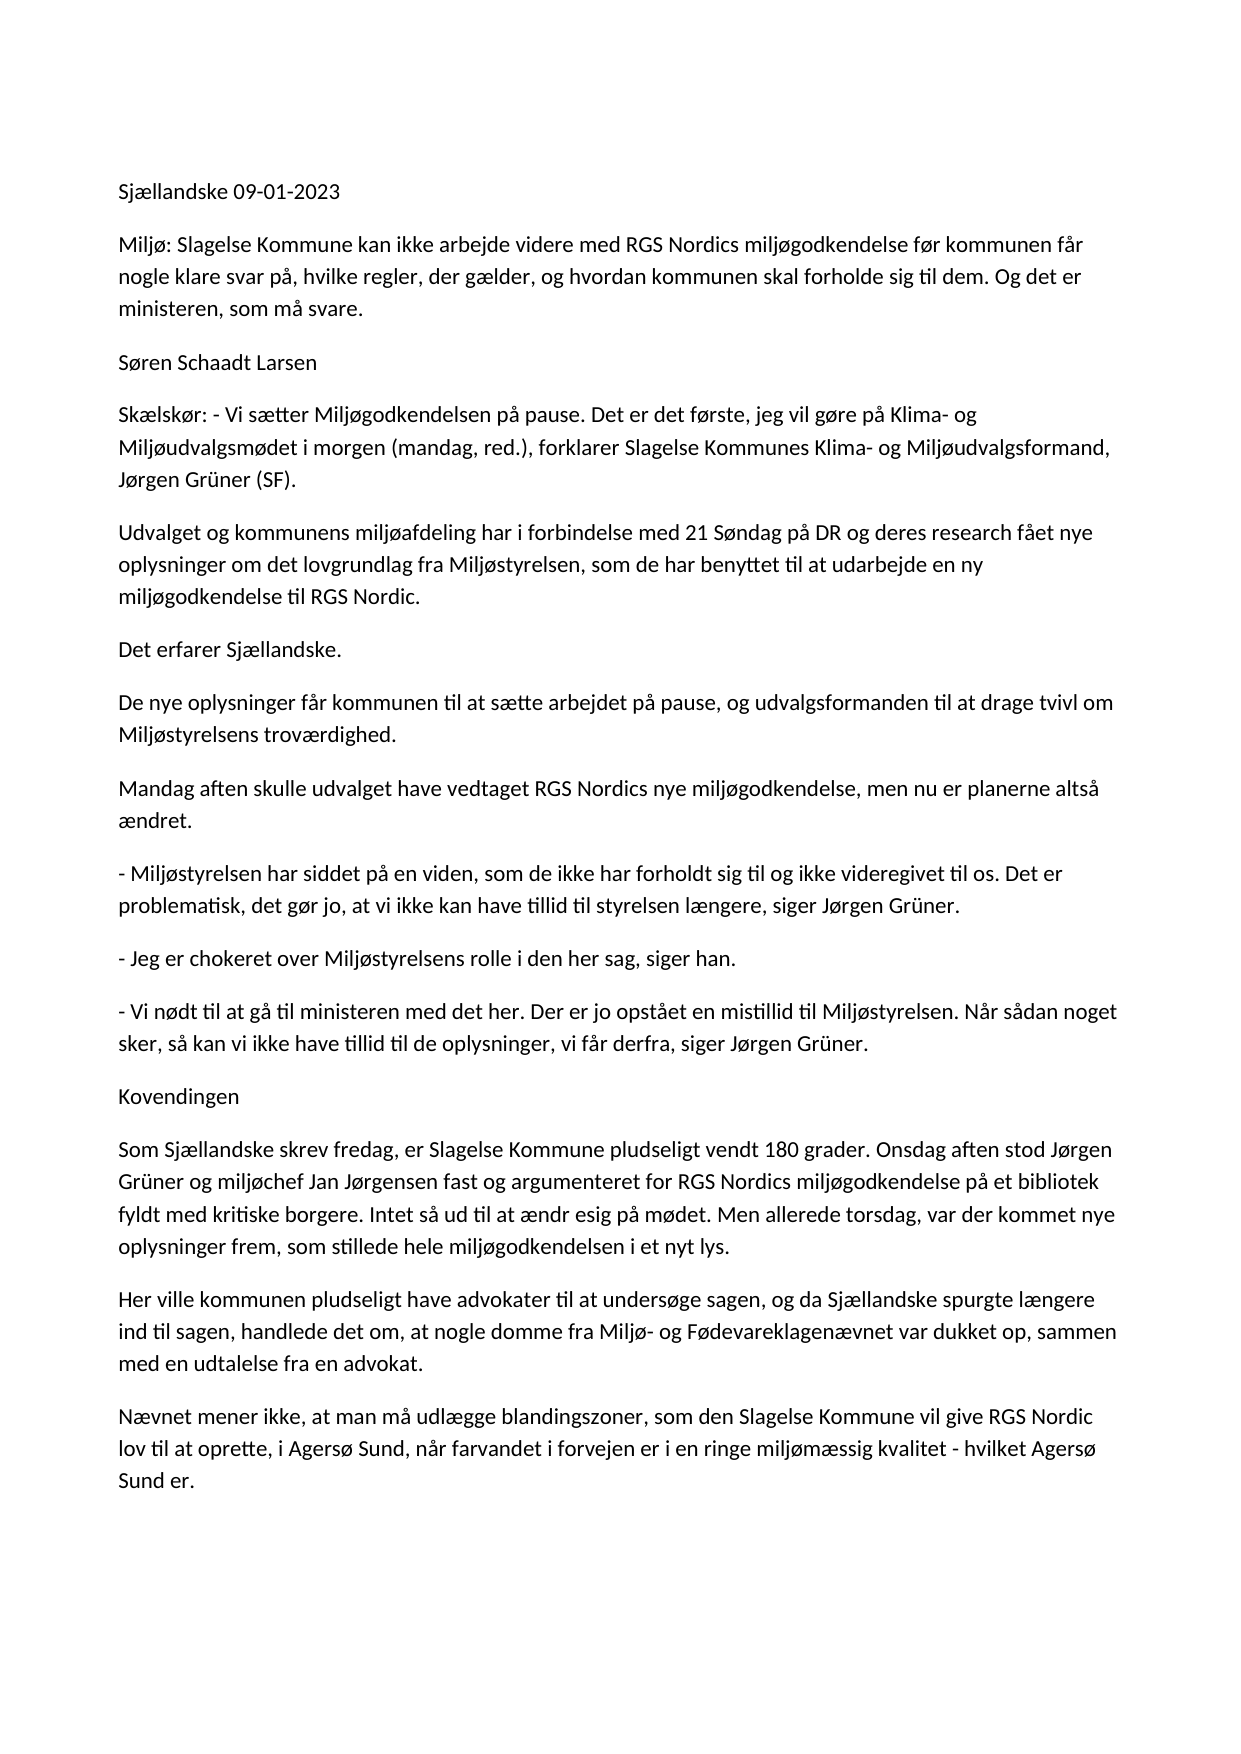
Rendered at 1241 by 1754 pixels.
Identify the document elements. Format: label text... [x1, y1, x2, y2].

text - Jeg er chokeret over Miljøstyrelsens rolle i den her sag, siger han. [118, 944, 1122, 972]
text Det erfarer Sjællandske. [118, 635, 1122, 663]
text Her ville kommunen pludseligt have advokater til at undersøge sagen, og da Sjællandske spurgte længere ind til sagen, handlede det om, at nogle domme fra Miljø- og Fødevareklagenævnet var dukket op, sammen med en udtalelse fra en advokat. [118, 1285, 1122, 1377]
text Mandag aften skulle udvalget have vedtaget RGS Nordics nye miljøgodkendelse, men nu er planerne altså ændret. [118, 774, 1122, 834]
text De nye oplysninger får kommunen til at sætte arbejdet på pause, og udvalgsformanden til at drage tvivl om Miljøstyrelsens troværdighed. [118, 688, 1122, 749]
text Som Sjællandske skrev fredag, er Slagelse Kommune pludseligt vendt 180 grader. Onsdag aften stod Jørgen Grüner og miljøchef Jan Jørgensen fast og argumenteret for RGS Nordics miljøgodkendelse på et bibliotek fyldt med kritiske borgere. Intet så ud til at ændr esig på mødet. Men allerede torsdag, var der kommet nye oplysninger frem, som stillede hele miljøgodkendelsen i et nyt lys. [118, 1135, 1122, 1260]
text - Vi nødt til at gå til ministeren med det her. Der er jo opstået en mistillid til Miljøstyrelsen. Når sådan noget sker, så kan vi ikke have tillid til de oplysninger, vi får derfra, siger Jørgen Grüner. [118, 997, 1122, 1057]
text - Miljøstyrelsen har siddet på en viden, som de ikke har forholdt sig til og ikke videregivet til os. Det er problematisk, det gør jo, at vi ikke kan have tillid til styrelsen længere, siger Jørgen Grüner. [118, 859, 1122, 919]
text Sjællandske 09-01-2023 [118, 177, 1122, 205]
text Miljø: Slagelse Kommune kan ikke arbejde videre med RGS Nordics miljøgodkendelse før kommunen får nogle klare svar på, hvilke regler, der gælder, og hvordan kommunen skal forholde sig til dem. Og det er ministeren, som må svare. [118, 230, 1122, 323]
text Kovendingen [118, 1082, 1122, 1110]
text Udvalget og kommunens miljøafdeling har i forbindelse med 21 Søndag på DR og deres research fået nye oplysninger om det lovgrundlag fra Miljøstyrelsen, som de har benyttet til at udarbejde en ny miljøgodkendelse til RGS Nordic. [118, 518, 1122, 610]
text Nævnet mener ikke, at man må udlægge blandingszoner, som den Slagelse Kommune vil give RGS Nordic lov til at oprette, i Agersø Sund, når farvandet i forvejen er i en ringe miljømæssig kvalitet - hvilket Agersø Sund er. [118, 1402, 1122, 1495]
text Skælskør: - Vi sætter Miljøgodkendelsen på pause. Det er det første, jeg vil gøre på Klima- og Miljøudvalgsmødet i morgen (mandag, red.), forklarer Slagelse Kommunes Klima- og Miljøudvalgsformand, Jørgen Grüner (SF). [118, 401, 1122, 493]
text Søren Schaadt Larsen [118, 348, 1122, 376]
